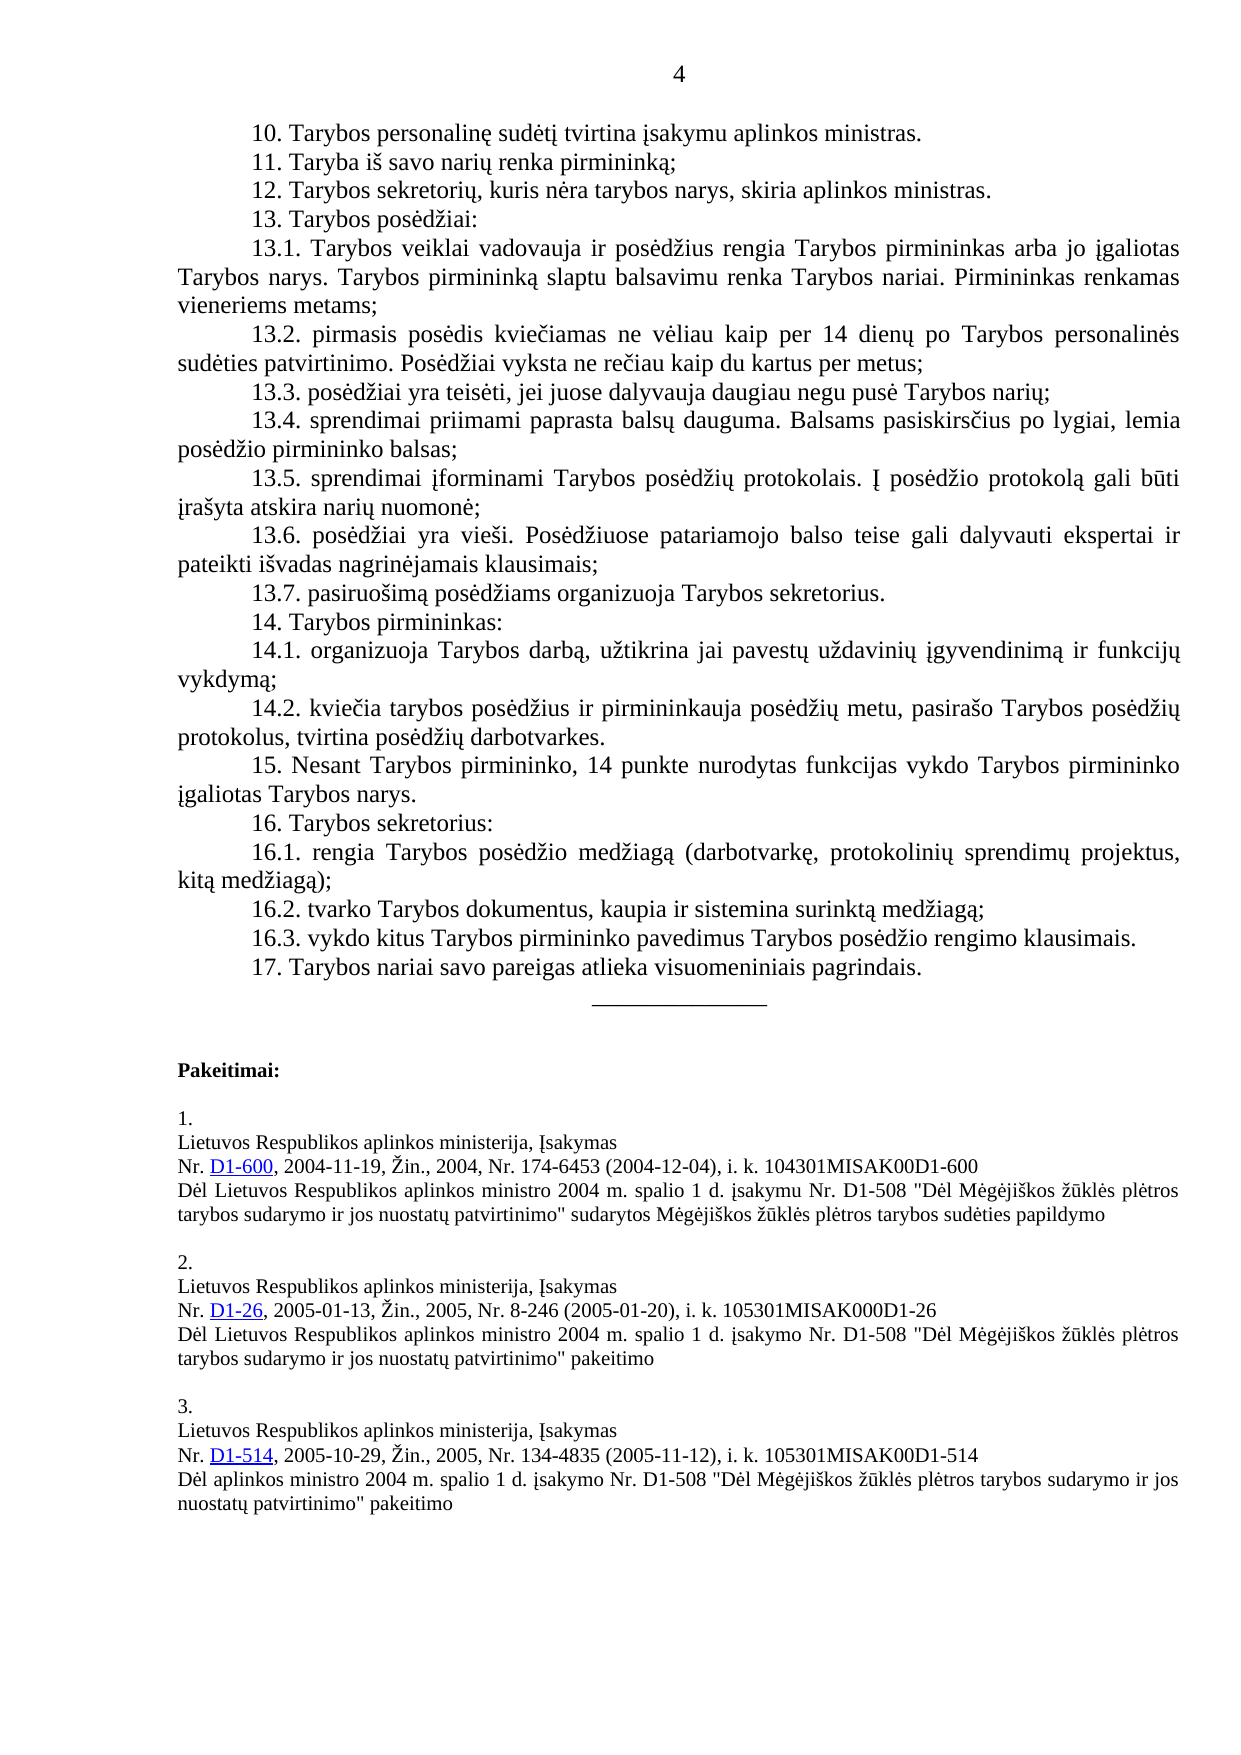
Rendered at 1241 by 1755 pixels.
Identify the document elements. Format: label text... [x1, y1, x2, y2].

text Nr. D1-26, 2005-01-13, Žin., 2005, Nr. 8-246 (2005-01-20), i. k. 105301MISAK000D1-26 [177, 1298, 1181, 1322]
text 13.6. posėdžiai yra vieši. Posėdžiuose patariamojo balso teise gali dalyvauti ekspertai ir pateikti išvadas nagrinėjamais klausimais; [177, 521, 1181, 578]
text 15. Nesant Tarybos pirmininko, 14 punkte nurodytas funkcijas vykdo Tarybos pirmininko įgaliotas Tarybos narys. [177, 751, 1181, 808]
text Dėl Lietuvos Respublikos aplinkos ministro 2004 m. spalio 1 d. įsakymu Nr. D1-508 "Dėl Mėgėjiškos žūklės plėtros tarybos sudarymo ir jos nuostatų patvirtinimo" sudarytos Mėgėjiškos žūklės plėtros tarybos sudėties papildymo [177, 1178, 1181, 1226]
text 13.1. Tarybos veiklai vadovauja ir posėdžius rengia Tarybos pirmininkas arba jo įgaliotas Tarybos narys. Tarybos pirmininką slaptu balsavimu renka Tarybos nariai. Pirmininkas renkamas vieneriems metams; [177, 233, 1181, 319]
text 16.3. vykdo kitus Tarybos pirmininko pavedimus Tarybos posėdžio rengimo klausimais. [177, 923, 1181, 952]
text 1. [177, 1106, 1181, 1130]
text 13.4. sprendimai priimami paprasta balsų dauguma. Balsams pasiskirsčius po lygiai, lemia posėdžio pirmininko balsas; [177, 406, 1181, 463]
text 17. Tarybos nariai savo pareigas atlieka visuomeniniais pagrindais. [177, 952, 1181, 981]
text Nr. D1-514, 2005-10-29, Žin., 2005, Nr. 134-4835 (2005-11-12), i. k. 105301MISAK00D1-514 [177, 1442, 1181, 1467]
text 16.1. rengia Tarybos posėdžio medžiagą (darbotvarkę, protokolinių sprendimų projektus, kitą medžiagą); [177, 837, 1181, 894]
text Lietuvos Respublikos aplinkos ministerija, Įsakymas [177, 1418, 1181, 1442]
text 16. Tarybos sekretorius: [177, 808, 1181, 837]
text 13.3. posėdžiai yra teisėti, jei juose dalyvauja daugiau negu pusė Tarybos narių; [177, 377, 1181, 406]
text Dėl aplinkos ministro 2004 m. spalio 1 d. įsakymo Nr. D1-508 "Dėl Mėgėjiškos žūklės plėtros tarybos sudarymo ir jos nuostatų patvirtinimo" pakeitimo [177, 1467, 1181, 1515]
text Lietuvos Respublikos aplinkos ministerija, Įsakymas [177, 1274, 1181, 1298]
text 12. Tarybos sekretorių, kuris nėra tarybos narys, skiria aplinkos ministras. [177, 176, 1181, 204]
text 14. Tarybos pirmininkas: [177, 607, 1181, 636]
text 13.2. pirmasis posėdis kviečiamas ne vėliau kaip per 14 dienų po Tarybos personalinės sudėties patvirtinimo. Posėdžiai vyksta ne rečiau kaip du kartus per metus; [177, 319, 1181, 377]
text 13.7. pasiruošimą posėdžiams organizuoja Tarybos sekretorius. [177, 578, 1181, 607]
text Pakeitimai: [177, 1057, 1181, 1082]
text 14.1. organizuoja Tarybos darbą, užtikrina jai pavestų uždavinių įgyvendinimą ir funkcijų vykdymą; [177, 636, 1181, 693]
text 13.5. sprendimai įforminami Tarybos posėdžių protokolais. Į posėdžio protokolą gali būti įrašyta atskira narių nuomonė; [177, 463, 1181, 521]
text 10. Tarybos personalinę sudėtį tvirtina įsakymu aplinkos ministras. [177, 118, 1181, 147]
text Dėl Lietuvos Respublikos aplinkos ministro 2004 m. spalio 1 d. įsakymo Nr. D1-508 "Dėl Mėgėjiškos žūklės plėtros tarybos sudarymo ir jos nuostatų patvirtinimo" pakeitimo [177, 1322, 1181, 1370]
text ______________ [177, 981, 1181, 1009]
text 16.2. tvarko Tarybos dokumentus, kaupia ir sistemina surinktą medžiagą; [177, 894, 1181, 923]
text 14.2. kviečia tarybos posėdžius ir pirmininkauja posėdžių metu, pasirašo Tarybos posėdžių protokolus, tvirtina posėdžių darbotvarkes. [177, 693, 1181, 751]
text 13. Tarybos posėdžiai: [177, 204, 1181, 233]
text 11. Taryba iš savo narių renka pirmininką; [177, 147, 1181, 176]
text Nr. D1-600, 2004-11-19, Žin., 2004, Nr. 174-6453 (2004-12-04), i. k. 104301MISAK00D1-600 [177, 1154, 1181, 1178]
text 3. [177, 1394, 1181, 1418]
text Lietuvos Respublikos aplinkos ministerija, Įsakymas [177, 1130, 1181, 1154]
text 2. [177, 1250, 1181, 1274]
